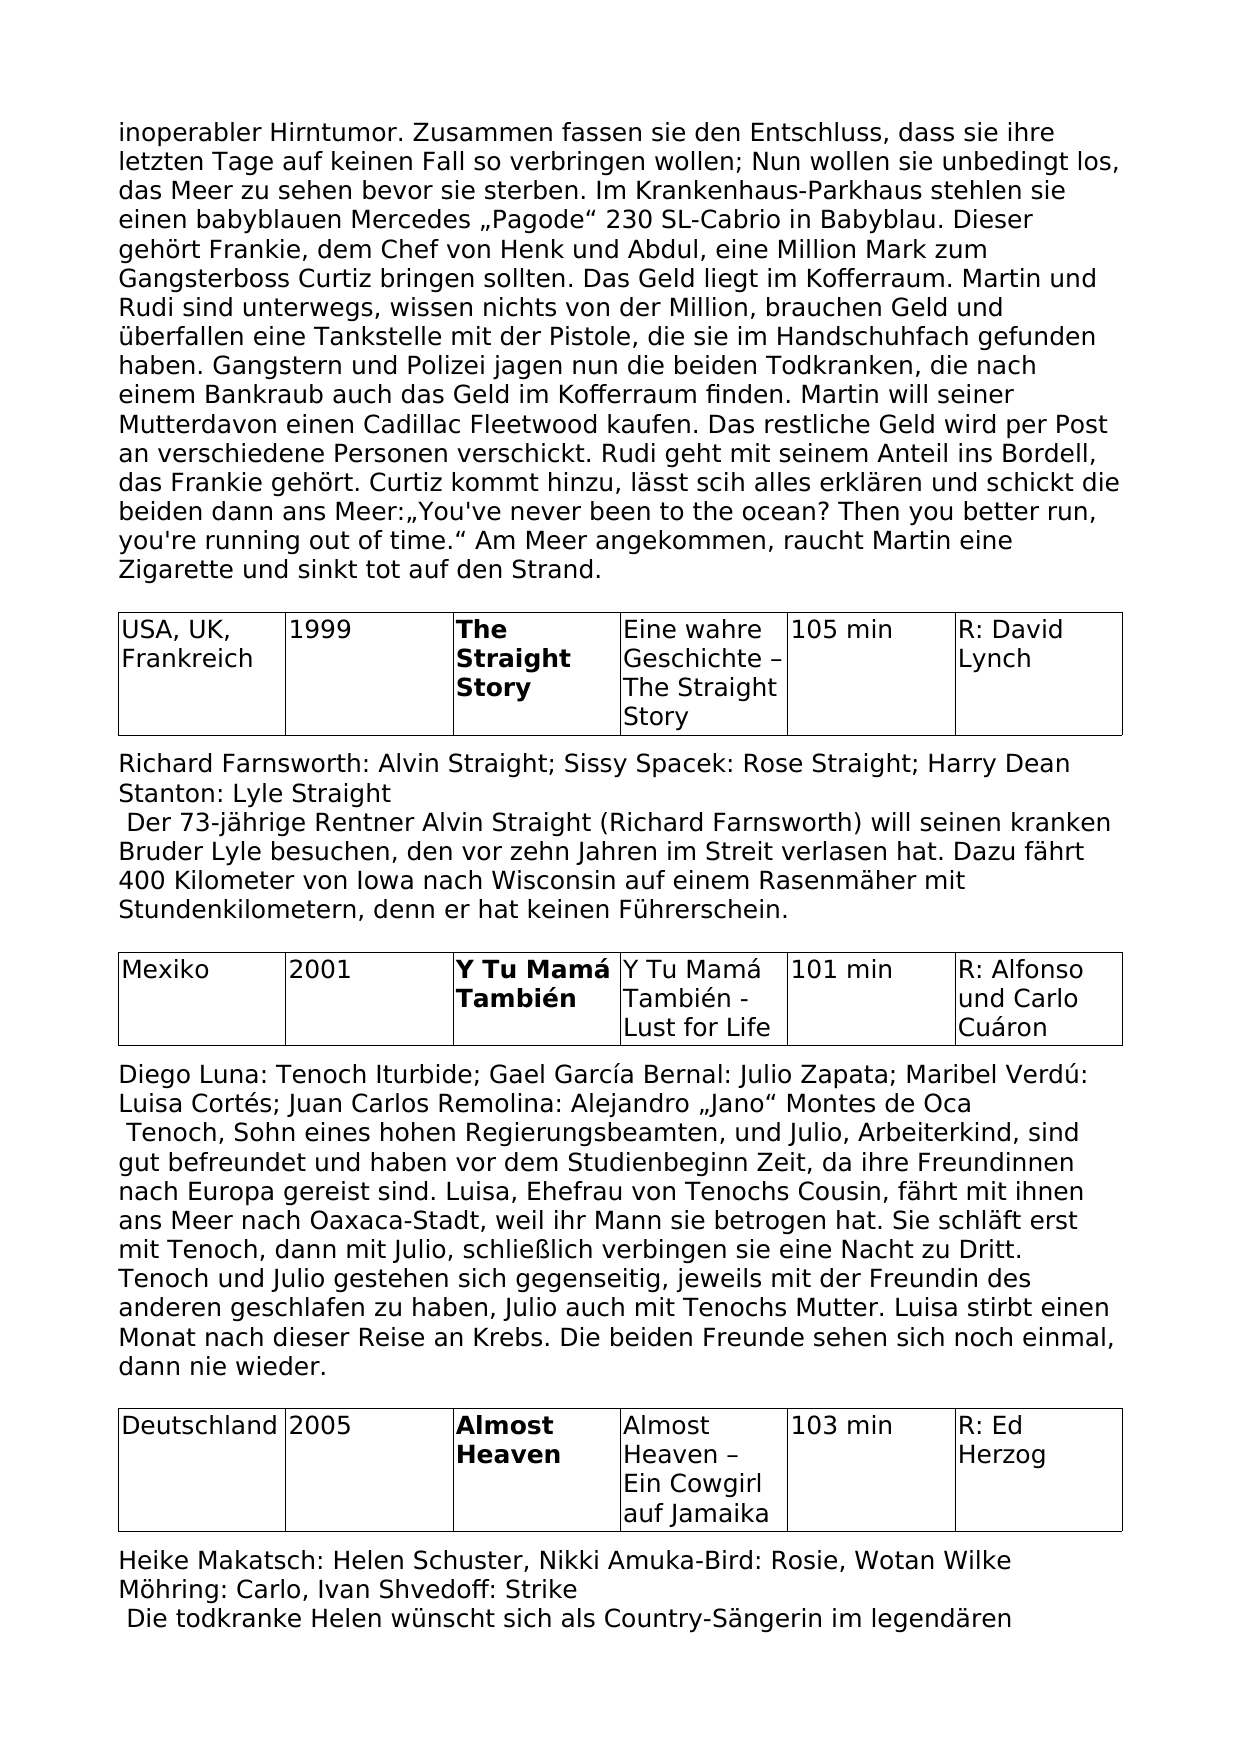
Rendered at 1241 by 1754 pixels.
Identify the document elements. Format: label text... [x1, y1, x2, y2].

table_header The Straight Story [454, 613, 620, 735]
table_header USA, UK, Frankreich [119, 613, 285, 735]
text inoperabler Hirntumor. Zusammen fassen sie den Entschluss, dass sie ihre letzten Tage auf keinen Fall so verbringen wollen; Nun wollen sie unbedingt los, das Meer zu sehen bevor sie sterben. Im Krankenhaus-Parkhaus stehlen sie einen babyblauen Mercedes „Pagode“ 230 SL-Cabrio in Babyblau. Dieser gehört Frankie, dem Chef von Henk und Abdul, eine Million Mark zum Gangsterboss Curtiz bringen sollten. Das Geld liegt im Kofferraum. Martin und Rudi sind unterwegs, wissen nichts von der Million, brauchen Geld und überfallen eine Tankstelle mit der Pistole, die sie im Handschuhfach gefunden haben. Gangstern und Polizei jagen nun die beiden Todkranken, die nach einem Bankraub auch das Geld im Kofferraum finden. Martin will seiner Mutterdavon einen Cadillac Fleetwood kaufen. Das restliche Geld wird per Post an verschiedene Personen verschickt. Rudi geht mit seinem Anteil ins Bordell, das Frankie gehört. Curtiz kommt hinzu, lässt scih alles erklären und schickt die beiden dann ans Meer:„You've never been to the ocean? Then you better run, you're running out of time.“ Am Meer angekommen, raucht Martin eine Zigarette und sinkt tot auf den Strand. [118, 118, 1122, 585]
table_header R: Ed Herzog [956, 1409, 1122, 1531]
table_header Eine wahre Geschichte – The Straight Story [621, 613, 787, 735]
table_header R: Alfonso und Carlo Cuáron [956, 953, 1122, 1045]
table_header Y Tu Mamá También [454, 953, 620, 1045]
text Heike Makatsch: Helen Schuster, Nikki Amuka-Bird: Rosie, Wotan Wilke Möhring: Carlo, Ivan Shvedoff: Strike Die todkranke Helen wünscht sich als Country-Sängerin im legendären [118, 1546, 1122, 1633]
text Richard Farnsworth: Alvin Straight; Sissy Spacek: Rose Straight; Harry Dean Stanton: Lyle Straight Der 73-jährige Rentner Alvin Straight (Richard Farnsworth) will seinen kranken Bruder Lyle besuchen, den vor zehn Jahren im Streit verlasen hat. Dazu fährt 400 Kilometer von Iowa nach Wisconsin auf einem Rasenmäher mit Stundenkilometern, denn er hat keinen Führerschein. [118, 749, 1122, 924]
table_header 105 min [788, 613, 955, 735]
text Diego Luna: Tenoch Iturbide; Gael García Bernal: Julio Zapata; Maribel Verdú: Luisa Cortés; Juan Carlos Remolina: Alejandro „Jano“ Montes de Oca Tenoch, Sohn eines hohen Regierungsbeamten, und Julio, Arbeiterkind, sind gut befreundet und haben vor dem Studienbeginn Zeit, da ihre Freundinnen nach Europa gereist sind. Luisa, Ehefrau von Tenochs Cousin, fährt mit ihnen ans Meer nach Oaxaca-Stadt, weil ihr Mann sie betrogen hat. Sie schläft erst mit Tenoch, dann mit Julio, schließlich verbingen sie eine Nacht zu Dritt. Tenoch und Julio gestehen sich gegenseitig, jeweils mit der Freundin des anderen geschlafen zu haben, Julio auch mit Tenochs Mutter. Luisa stirbt einen Monat nach dieser Reise an Krebs. Die beiden Freunde sehen sich noch einmal, dann nie wieder. [118, 1060, 1122, 1381]
table_header Deutschland [119, 1409, 285, 1531]
table_header Almost Heaven [454, 1409, 620, 1531]
table_header 101 min [788, 953, 955, 1045]
table_header 1999 [286, 613, 453, 735]
table_header 2001 [286, 953, 453, 1045]
table_header R: David Lynch [956, 613, 1122, 735]
table_header Y Tu Mamá También - Lust for Life [621, 953, 787, 1045]
table_header Mexiko [119, 953, 285, 1045]
table_header 2005 [286, 1409, 453, 1531]
table_header Almost Heaven – Ein Cowgirl auf Jamaika [621, 1409, 787, 1531]
table_header 103 min [788, 1409, 955, 1531]
